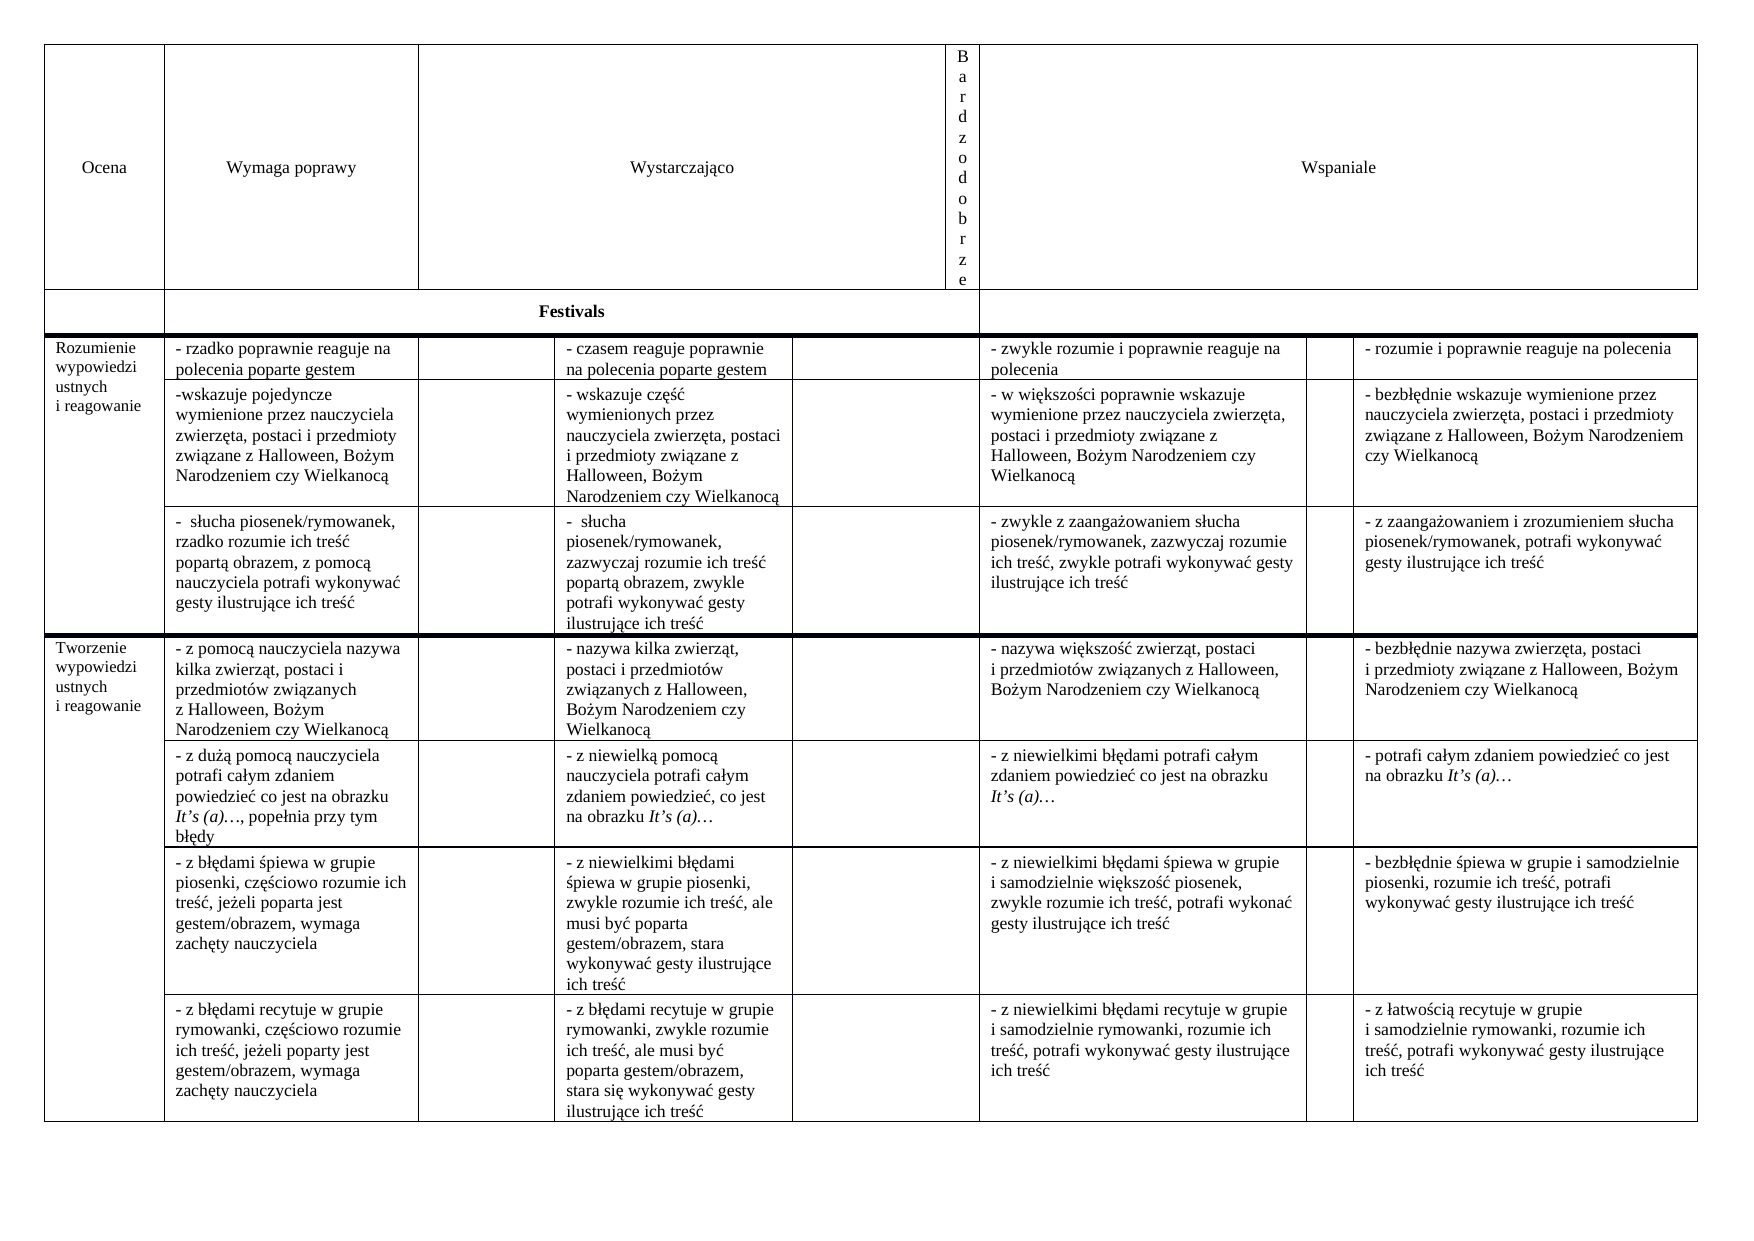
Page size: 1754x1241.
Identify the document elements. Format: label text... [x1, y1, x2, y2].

table_cell - rozumie i poprawnie reaguje na polecenia [1354, 338, 1697, 379]
table_cell [45, 290, 164, 333]
table_header Ocena [45, 45, 164, 289]
table_cell [1307, 995, 1353, 1121]
table_cell [419, 995, 554, 1121]
table_header Wystarczająco [419, 45, 945, 289]
table_cell - z niewielkimi błędami recytuje w grupie i samodzielnie rymowanki, rozumie ich treść, potrafi wykonywać gesty ilustrujące ich treść [980, 995, 1306, 1121]
table_cell [793, 995, 979, 1121]
table_cell - wskazuje część wymienionych przez nauczyciela zwierzęta, postaci i przedmioty związane z Halloween, Bożym Narodzeniem czy Wielkanocą [555, 380, 792, 506]
table_cell [793, 741, 979, 846]
table_cell [1307, 741, 1353, 846]
table_cell [793, 338, 979, 379]
table_cell [1307, 638, 1353, 739]
table_cell - z niewielkimi błędami śpiewa w grupie i samodzielnie większość piosenek, zwykle rozumie ich treść, potrafi wykonać gesty ilustrujące ich treść [980, 848, 1306, 994]
table_cell - słucha piosenek/rymowanek, zazwyczaj rozumie ich treść popartą obrazem, zwykle potrafi wykonywać gesty ilustrujące ich treść [555, 507, 792, 633]
table_cell - w większości poprawnie wskazuje wymienione przez nauczyciela zwierzęta, postaci i przedmioty związane z Halloween, Bożym Narodzeniem czy Wielkanocą [980, 380, 1306, 506]
table_cell - z błędami recytuje w grupie rymowanki, częściowo rozumie ich treść, jeżeli poparty jest gestem/obrazem, wymaga zachęty nauczyciela [165, 995, 418, 1121]
table_cell [793, 848, 979, 994]
table_cell - z niewielką pomocą nauczyciela potrafi całym zdaniem powiedzieć, co jest na obrazku It’s (a)… [555, 741, 792, 846]
table_header Wymaga poprawy [165, 45, 418, 289]
table_header Bardzo dobrze [946, 45, 979, 289]
table_cell - zwykle z zaangażowaniem słucha piosenek/rymowanek, zazwyczaj rozumie ich treść, zwykle potrafi wykonywać gesty ilustrujące ich treść [980, 507, 1306, 633]
table_cell [419, 338, 554, 379]
table_cell [1307, 848, 1353, 994]
table_cell - z łatwością recytuje w grupie i samodzielnie rymowanki, rozumie ich treść, potrafi wykonywać gesty ilustrujące ich treść [1354, 995, 1697, 1121]
table_cell - nazywa kilka zwierząt, postaci i przedmiotów związanych z Halloween, Bożym Narodzeniem czy Wielkanocą [555, 638, 792, 739]
table_cell - z niewielkimi błędami śpiewa w grupie piosenki, zwykle rozumie ich treść, ale musi być poparta gestem/obrazem, stara wykonywać gesty ilustrujące ich treść [555, 848, 792, 994]
table_cell - zwykle rozumie i poprawnie reaguje na polecenia [980, 338, 1306, 379]
table_cell [793, 380, 979, 506]
table_cell - czasem reaguje poprawnie na polecenia poparte gestem [555, 338, 792, 379]
table_cell - z dużą pomocą nauczyciela potrafi całym zdaniem powiedzieć co jest na obrazku It’s (a)…, popełnia przy tym błędy [165, 741, 418, 846]
table_cell [1307, 507, 1353, 633]
table_header Wspaniale [980, 45, 1697, 289]
table_cell [419, 380, 554, 506]
table_cell - z pomocą nauczyciela nazywa kilka zwierząt, postaci i przedmiotów związanych z Halloween, Bożym Narodzeniem czy Wielkanocą [165, 638, 418, 739]
table_cell Festivals [165, 290, 979, 333]
table_cell - z błędami recytuje w grupie rymowanki, zwykle rozumie ich treść, ale musi być poparta gestem/obrazem, stara się wykonywać gesty ilustrujące ich treść [555, 995, 792, 1121]
table_cell - bezbłędnie nazywa zwierzęta, postaci i przedmioty związane z Halloween, Bożym Narodzeniem czy Wielkanocą [1354, 638, 1697, 739]
table_cell [793, 507, 979, 633]
table_cell - słucha piosenek/rymowanek, rzadko rozumie ich treść popartą obrazem, z pomocą nauczyciela potrafi wykonywać gesty ilustrujące ich treść [165, 507, 418, 633]
table_cell - z zaangażowaniem i zrozumieniem słucha piosenek/rymowanek, potrafi wykonywać gesty ilustrujące ich treść [1354, 507, 1697, 633]
table_cell [793, 638, 979, 739]
table_cell [419, 848, 554, 994]
table_cell [1307, 380, 1353, 506]
table_cell - nazywa większość zwierząt, postaci i przedmiotów związanych z Halloween, Bożym Narodzeniem czy Wielkanocą [980, 638, 1306, 739]
table_cell [419, 741, 554, 846]
table_cell - z błędami śpiewa w grupie piosenki, częściowo rozumie ich treść, jeżeli poparta jest gestem/obrazem, wymaga zachęty nauczyciela [165, 848, 418, 994]
table_cell [419, 507, 554, 633]
table_cell [980, 290, 1698, 333]
table_cell - bezbłędnie śpiewa w grupie i samodzielnie piosenki, rozumie ich treść, potrafi wykonywać gesty ilustrujące ich treść [1354, 848, 1697, 994]
table_cell - z niewielkimi błędami potrafi całym zdaniem powiedzieć co jest na obrazku It’s (a)… [980, 741, 1306, 846]
table_cell - rzadko poprawnie reaguje na polecenia poparte gestem [165, 338, 418, 379]
table_cell - potrafi całym zdaniem powiedzieć co jest na obrazku It’s (a)… [1354, 741, 1697, 846]
table_cell Tworzenie wypowiedzi ustnych i reagowanie [45, 638, 164, 1121]
table_cell Rozumienie wypowiedzi ustnych i reagowanie [45, 338, 164, 633]
table_cell [1307, 338, 1353, 379]
table_cell -wskazuje pojedyncze wymienione przez nauczyciela zwierzęta, postaci i przedmioty związane z Halloween, Bożym Narodzeniem czy Wielkanocą [165, 380, 418, 506]
table_cell [419, 638, 554, 739]
table_cell - bezbłędnie wskazuje wymienione przez nauczyciela zwierzęta, postaci i przedmioty związane z Halloween, Bożym Narodzeniem czy Wielkanocą [1354, 380, 1697, 506]
